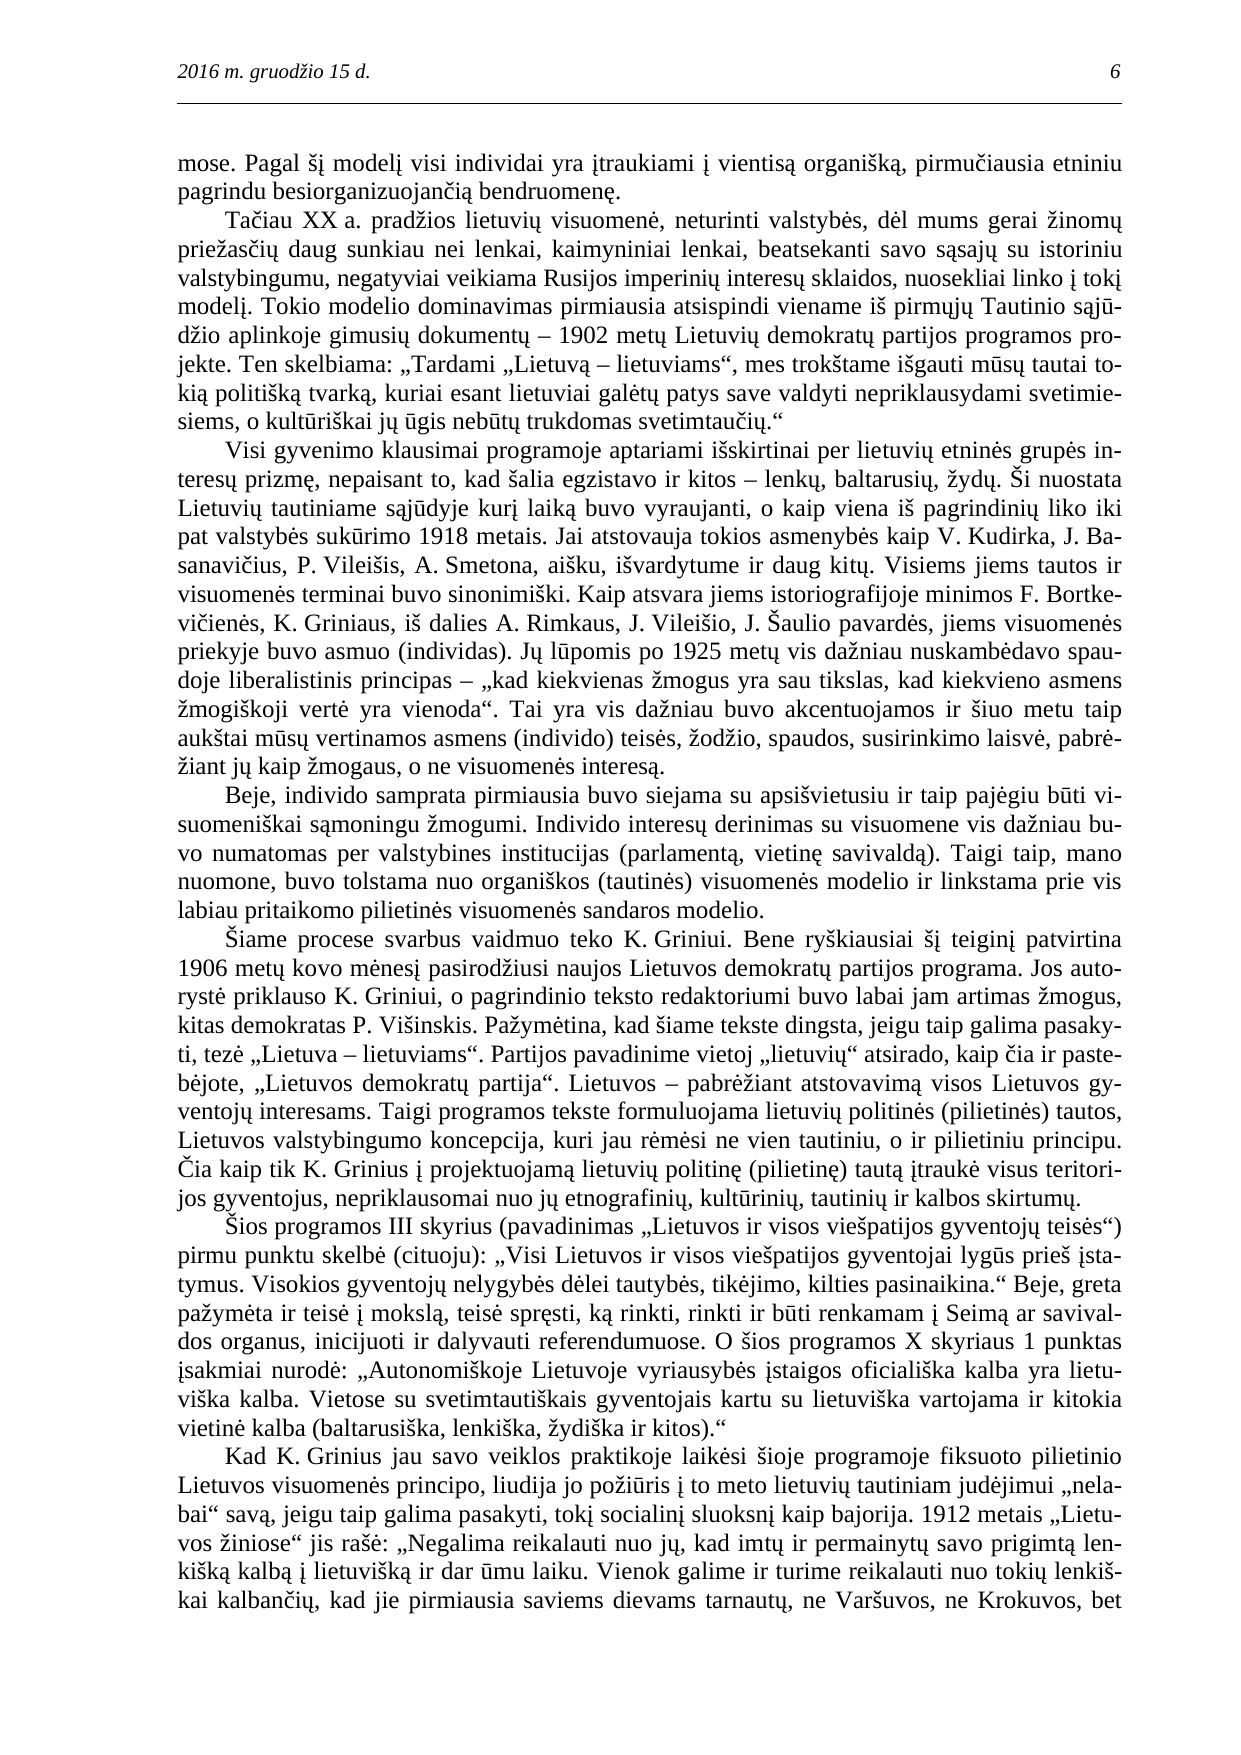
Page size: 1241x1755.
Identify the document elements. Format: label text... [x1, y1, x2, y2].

text Šios pro­gra­mos III sky­rius (pa­va­di­ni­mas „Lie­tu­vos ir vi­sos vieš­pa­ti­jos gy­ven­to­jų tei­sės“) pir­mu punk­tu skel­bė (ci­tuo­ju): „Vi­si Lie­tu­vos ir vi­sos vieš­pa­ti­jos gy­ven­to­jai ly­gūs prieš įsta­ty­mus. Vi­so­kios gy­ven­to­jų ne­ly­gy­bės dė­lei tau­ty­bės, ti­kė­ji­mo, kil­ties pa­si­nai­ki­na.“ Be­je, gre­ta pa­žy­mė­ta ir tei­sė į moks­lą, tei­sė spręs­ti, ką rink­ti, rink­ti ir bū­ti ren­ka­mam į Sei­mą ar sa­vi­val­dos or­ga­nus, ini­ci­juo­ti ir da­ly­vau­ti re­fe­ren­du­muo­se. O šios pro­gra­mos X sky­riaus 1 punk­tas įsak­miai nu­ro­dė: „Au­to­no­miš­ko­je Lie­tu­vo­je vy­riau­sy­bės įstai­gos ofi­cia­liš­ka kal­ba yra lie­tu­viš­ka kalba. Vie­to­se su sve­tim­tau­tiš­kais gy­ven­to­jais kar­tu su lie­tu­viš­ka var­to­ja­ma ir ki­to­kia vie­ti­nė kal­ba (bal­ta­ru­siš­ka, len­kiš­ka, žy­diš­ka ir ki­tos).“ [177, 1211, 1122, 1441]
text Vi­si gy­ve­ni­mo klau­si­mai pro­gra­mo­je ap­ta­ria­mi iš­skir­ti­nai per lie­tu­vių et­ni­nės gru­pės in­te­re­sų priz­mę, ne­pai­sant to, kad ša­lia eg­zis­ta­vo ir ki­tos – len­kų, bal­ta­ru­sių, žy­dų. Ši nuo­sta­ta Lie­tu­vių tau­ti­nia­me są­jū­dy­je ku­rį lai­ką bu­vo vy­rau­jan­ti, o kaip vie­na iš pa­grin­di­nių li­ko iki pat vals­ty­bės su­kū­ri­mo 1918 me­tais. Jai at­sto­vau­ja to­kios as­me­ny­bės kaip V. Ku­dir­ka, J. Ba­sa­na­vi­čius, P. Vi­lei­šis, A. Sme­to­na, aiš­ku, iš­var­dy­tu­me ir daug ki­tų. Vi­siems jiems tau­tos ir vi­suo­me­nės ter­mi­nai bu­vo si­no­ni­miš­ki. Kaip at­sva­ra jiems is­to­riog­ra­fi­jo­je mi­ni­mos F. Bort­ke­vi­čie­nės, K. Gri­niaus, iš da­lies A. Rim­kaus, J. Vi­lei­šio, J. Šau­lio pa­var­dės, jiems vi­suo­me­nės prie­ky­je bu­vo as­muo (in­di­vi­das). Jų lū­po­mis po 1925 me­tų vis daž­niau nu­skam­bė­da­vo spau­do­je li­be­ra­lis­ti­nis prin­ci­pas – „kad kiek­vie­nas žmo­gus yra sau tiks­las, kad kiek­vie­no as­mens žmo­giš­ko­ji ver­tė yra vie­no­da“. Tai yra vis daž­niau bu­vo ak­cen­tuo­ja­mos ir šiuo me­tu taip aukš­tai mū­sų ver­ti­na­mos as­mens (in­di­vi­do) tei­sės, žo­džio, spau­dos, su­si­rin­ki­mo lais­vė, pa­brė­žiant jų kaip žmo­gaus, o ne vi­suo­me­nės in­te­re­są. [177, 435, 1122, 780]
text Kad K. Gri­nius jau sa­vo veik­los prak­ti­ko­je lai­kė­si šio­je pro­gra­mo­je fik­suo­to pi­lie­ti­nio Lie­tu­vos vi­suo­me­nės prin­ci­po, liu­di­ja jo po­žiū­ris į to me­to lie­tu­vių tau­ti­niam ju­dė­ji­mui „ne­la­bai“ sa­vą, jei­gu taip ga­li­ma pa­sa­ky­ti, to­kį so­cia­li­nį sluoks­nį kaip ba­jo­ri­ja. 1912 me­tais „Lie­tu­vos ži­nio­se“ jis ra­šė: „Ne­ga­li­ma rei­ka­lau­ti nuo jų, kad im­tų ir per­mai­ny­tų sa­vo pri­gim­tą len­kiš­ką kal­bą į lie­tu­viš­ką ir dar ūmu lai­ku. Vie­nok ga­li­me ir tu­ri­me rei­ka­lau­ti nuo to­kių len­kiš­kai kal­ban­čių, kad jie pir­miau­sia sa­viems die­vams tar­nau­tų, ne Var­šu­vos, ne Kro­ku­vos, bet [177, 1441, 1122, 1614]
text Ta­čiau XX a. pra­džios lie­tu­vių vi­suo­me­nė, ne­tu­rin­ti vals­ty­bės, dėl mums ge­rai ži­no­mų prie­žas­čių daug sun­kiau nei len­kai, kai­my­ni­niai len­kai, be­at­se­kan­ti sa­vo są­sa­jų su is­to­ri­niu val­s­ty­bin­gu­mu, ne­ga­ty­viai vei­kia­ma Ru­si­jos im­pe­ri­nių in­te­re­sų sklai­dos, nuo­sek­liai lin­ko į to­kį mo­de­lį. To­kio mo­de­lio do­mi­na­vi­mas pir­miau­sia at­si­spin­di vie­na­me iš pir­mų­jų Tau­ti­nio są­jū­džio ap­lin­ko­je gi­mu­sių do­ku­men­tų – 1902 me­tų Lie­tu­vių de­mok­ra­tų par­ti­jos pro­gra­mos pro­jek­te. Ten skel­bia­ma: „Tar­da­mi „Lie­tu­vą – lie­tu­viams“, mes trokš­ta­me iš­gau­ti mū­sų tau­tai to­kią po­li­tiš­ką tvar­ką, ku­riai esant lie­tu­viai ga­lė­tų pa­tys sa­ve val­dy­ti ne­pri­klau­sy­da­mi sve­ti­mie­siems, o kul­tū­riš­kai jų ūgis ne­bū­tų truk­do­mas sve­tim­tau­čių.“ [177, 205, 1122, 435]
text mo­se. Pa­gal šį mo­de­lį vi­si in­di­vi­dai yra įtrau­kia­mi į vien­ti­są or­ga­niš­ką, pir­mu­čiau­sia et­ni­niu pa­grin­du be­sior­ga­ni­zuo­jan­čią ben­druo­me­nę. [177, 148, 1122, 205]
text Šia­me pro­ce­se svar­bus vaid­muo te­ko K. Gri­niui. Be­ne ryš­kiau­siai šį tei­gi­nį pa­tvir­ti­na 1906 me­tų ko­vo mė­ne­sį pa­si­ro­džiu­si nau­jos Lie­tu­vos de­mok­ra­tų par­ti­jos pro­gra­ma. Jos au­to­rys­tė pri­klau­so K. Gri­niui, o pa­grin­di­nio teks­to re­dak­to­riu­mi bu­vo la­bai jam ar­ti­mas žmo­gus, ki­tas de­mok­ra­tas P. Vi­šins­kis. Pa­žy­mė­ti­na, kad šia­me teks­te dings­ta, jei­gu taip ga­li­ma pa­sa­ky­ti, te­zė „Lie­tu­va – lie­tu­viams“. Par­ti­jos pa­va­di­ni­me vie­toj „lie­tu­vių“ at­si­ra­do, kaip čia ir pa­ste­bė­jo­te, „Lie­tu­vos de­mok­ra­tų par­ti­ja“. Lie­tu­vos – pa­brė­žiant at­sto­va­vi­mą vi­sos Lie­tu­vos gy­ven­to­jų in­te­re­sams. Tai­gi pro­gra­mos teks­te for­mu­luo­ja­ma lie­tu­vių po­li­ti­nės (pi­lie­ti­nės) tau­tos, Lie­tu­vos vals­ty­bin­gu­mo kon­cep­ci­ja, ku­ri jau rė­mė­si ne vien tau­ti­niu, o ir pi­lie­ti­niu prin­ci­pu. Čia kaip tik K. Gri­nius į pro­jek­tuo­ja­mą lie­tu­vių po­li­ti­nę (pi­lie­ti­nę) tau­tą įtrau­kė vi­sus te­ri­to­ri­jos gy­ven­to­jus, ne­pri­klau­so­mai nuo jų et­no­gra­fi­nių, kul­tū­ri­nių, tau­ti­nių ir kal­bos skir­tu­mų. [177, 924, 1122, 1211]
text Be­je, in­di­vi­do sam­pra­ta pir­miau­sia bu­vo sie­ja­ma su ap­si­švie­tu­siu ir taip pa­jė­giu bū­ti vi­suo­me­niš­kai są­mo­nin­gu žmo­gu­mi. In­di­vi­do in­te­re­sų de­ri­ni­mas su vi­suo­me­ne vis daž­niau bu­vo nu­ma­to­mas per vals­ty­bi­nes ins­ti­tu­ci­jas (par­la­men­tą, vie­ti­nę sa­vi­val­dą). Tai­gi taip, ma­no nuo­mo­ne, bu­vo tols­ta­ma nuo or­ga­niš­kos (tau­ti­nės) vi­suo­me­nės mo­de­lio ir links­ta­ma prie vis la­biau pri­tai­ko­mo pi­lie­ti­nės vi­suo­me­nės san­da­ros mo­de­lio. [177, 780, 1122, 924]
